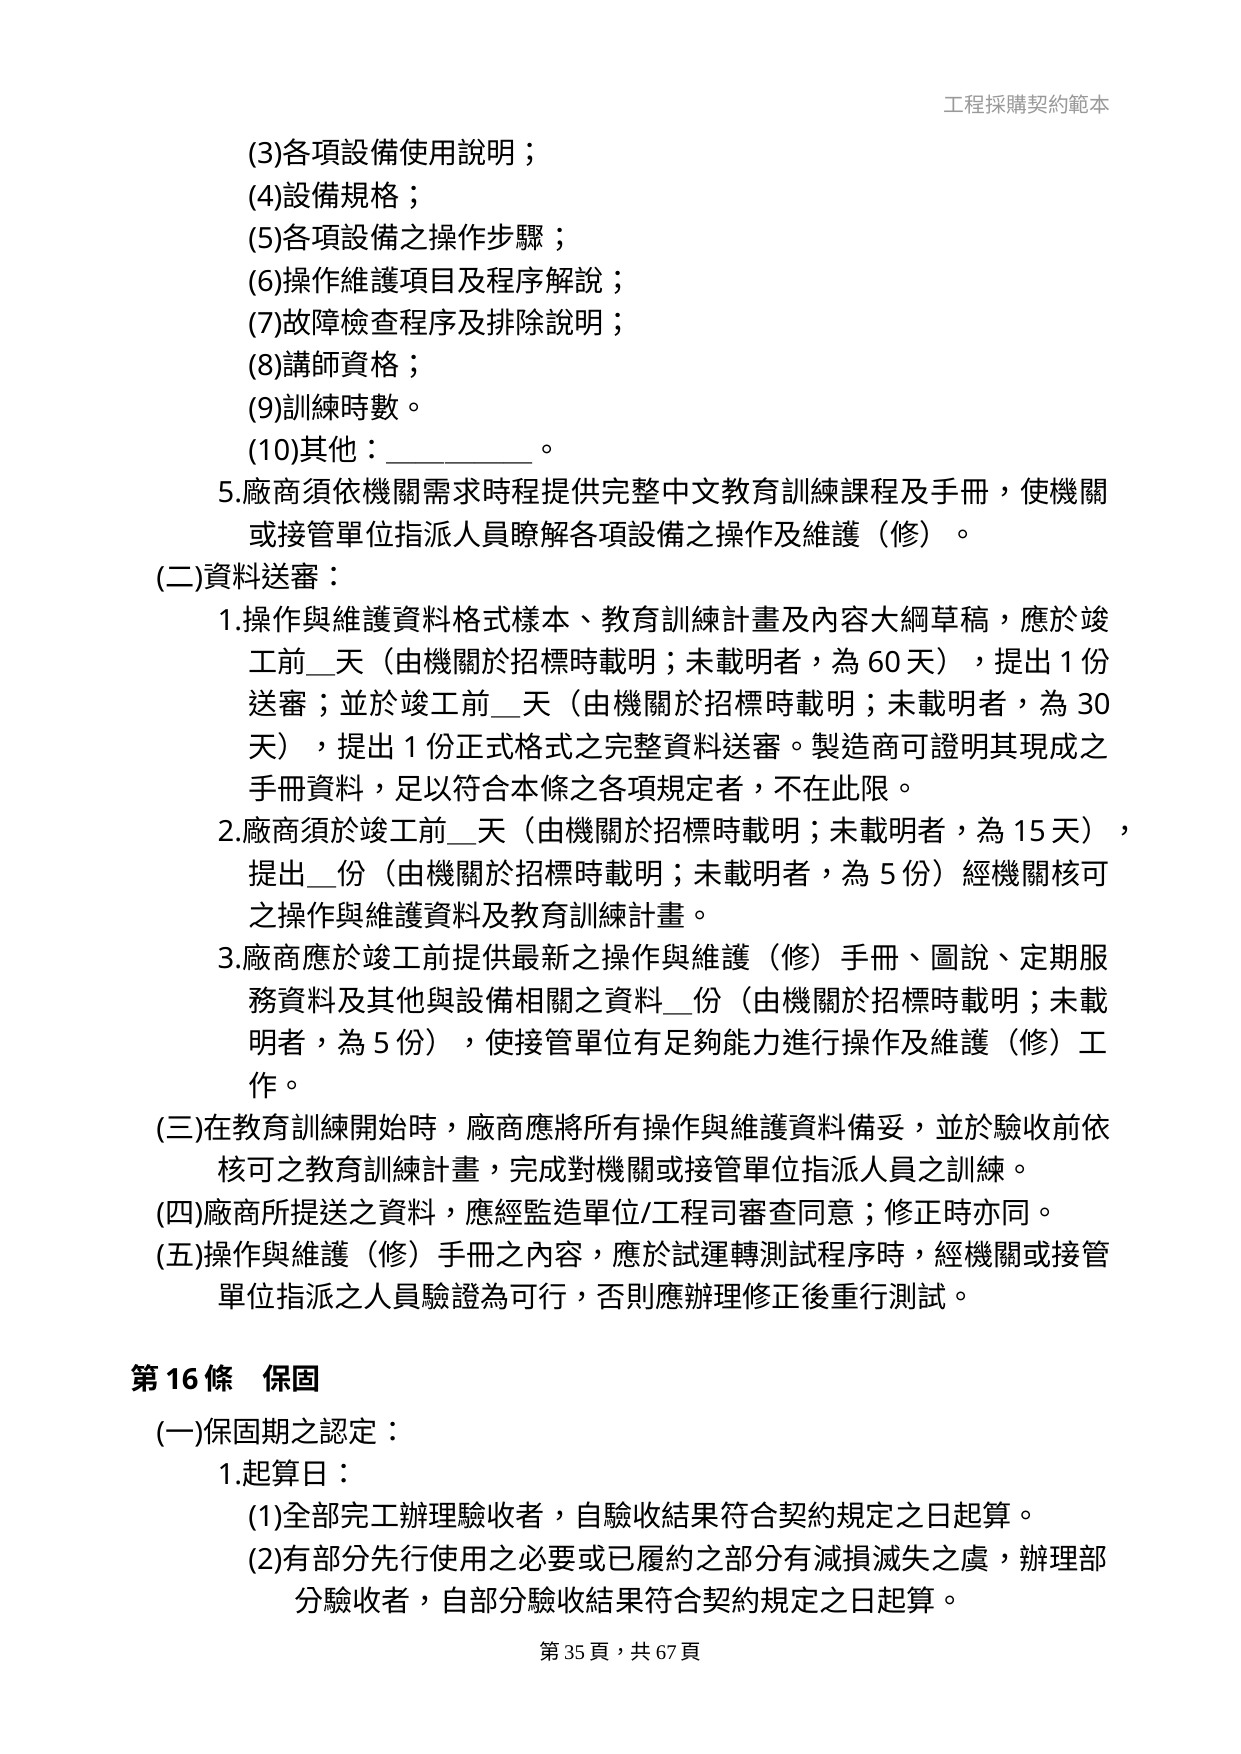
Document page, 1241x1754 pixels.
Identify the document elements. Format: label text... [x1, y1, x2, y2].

text 3.廠商應於竣工前提供最新之操作與維護（修）手冊、圖說、定期服務資料及其他與設備相關之資料＿份（由機關於招標時載明；未載明者，為5份），使接管單位有足夠能力進行操作及維護（修）工作。 [217, 935, 1110, 1104]
text (7)故障檢查程序及排除說明； [248, 299, 1110, 342]
text (四)廠商所提送之資料，應經監造單位/工程司審查同意；修正時亦同。 [156, 1189, 1110, 1232]
text (五)操作與維護（修）手冊之內容，應於試運轉測試程序時，經機關或接管單位指派之人員驗證為可行，否則應辦理修正後重行測試。 [156, 1232, 1110, 1316]
text 第16條 保固 [130, 1356, 1110, 1398]
text (一)保固期之認定： [156, 1408, 1110, 1451]
text (2)有部分先行使用之必要或已履約之部分有減損滅失之虞，辦理部分驗收者，自部分驗收結果符合契約規定之日起算。 [248, 1535, 1110, 1620]
text 1.操作與維護資料格式樣本、教育訓練計畫及內容大綱草稿，應於竣工前＿天（由機關於招標時載明；未載明者，為60天），提出1份送審；並於竣工前＿天（由機關於招標時載明；未載明者，為30天），提出1份正式格式之完整資料送審。製造商可證明其現成之手冊資料，足以符合本條之各項規定者，不在此限。 [217, 596, 1110, 808]
text 5.廠商須依機關需求時程提供完整中文教育訓練課程及手冊，使機關或接管單位指派人員瞭解各項設備之操作及維護（修）。 [217, 469, 1110, 554]
text (二)資料送審： [156, 554, 1110, 596]
text (1)全部完工辦理驗收者，自驗收結果符合契約規定之日起算。 [248, 1493, 1110, 1535]
text (3)各項設備使用說明； [248, 130, 1110, 172]
text (10)其他：＿＿＿＿＿。 [248, 427, 1110, 469]
text (8)講師資格； [248, 342, 1110, 384]
text 2.廠商須於竣工前＿天（由機關於招標時載明；未載明者，為15天），提出＿份（由機關於招標時載明；未載明者，為5份）經機關核可之操作與維護資料及教育訓練計畫。 [217, 808, 1110, 935]
text (9)訓練時數。 [248, 384, 1110, 427]
text (三)在教育訓練開始時，廠商應將所有操作與維護資料備妥，並於驗收前依核可之教育訓練計畫，完成對機關或接管單位指派人員之訓練。 [156, 1104, 1110, 1189]
text (4)設備規格； [248, 172, 1110, 215]
text (6)操作維護項目及程序解說； [248, 257, 1110, 299]
text 1.起算日： [217, 1451, 1110, 1493]
text (5)各項設備之操作步驟； [248, 215, 1110, 257]
